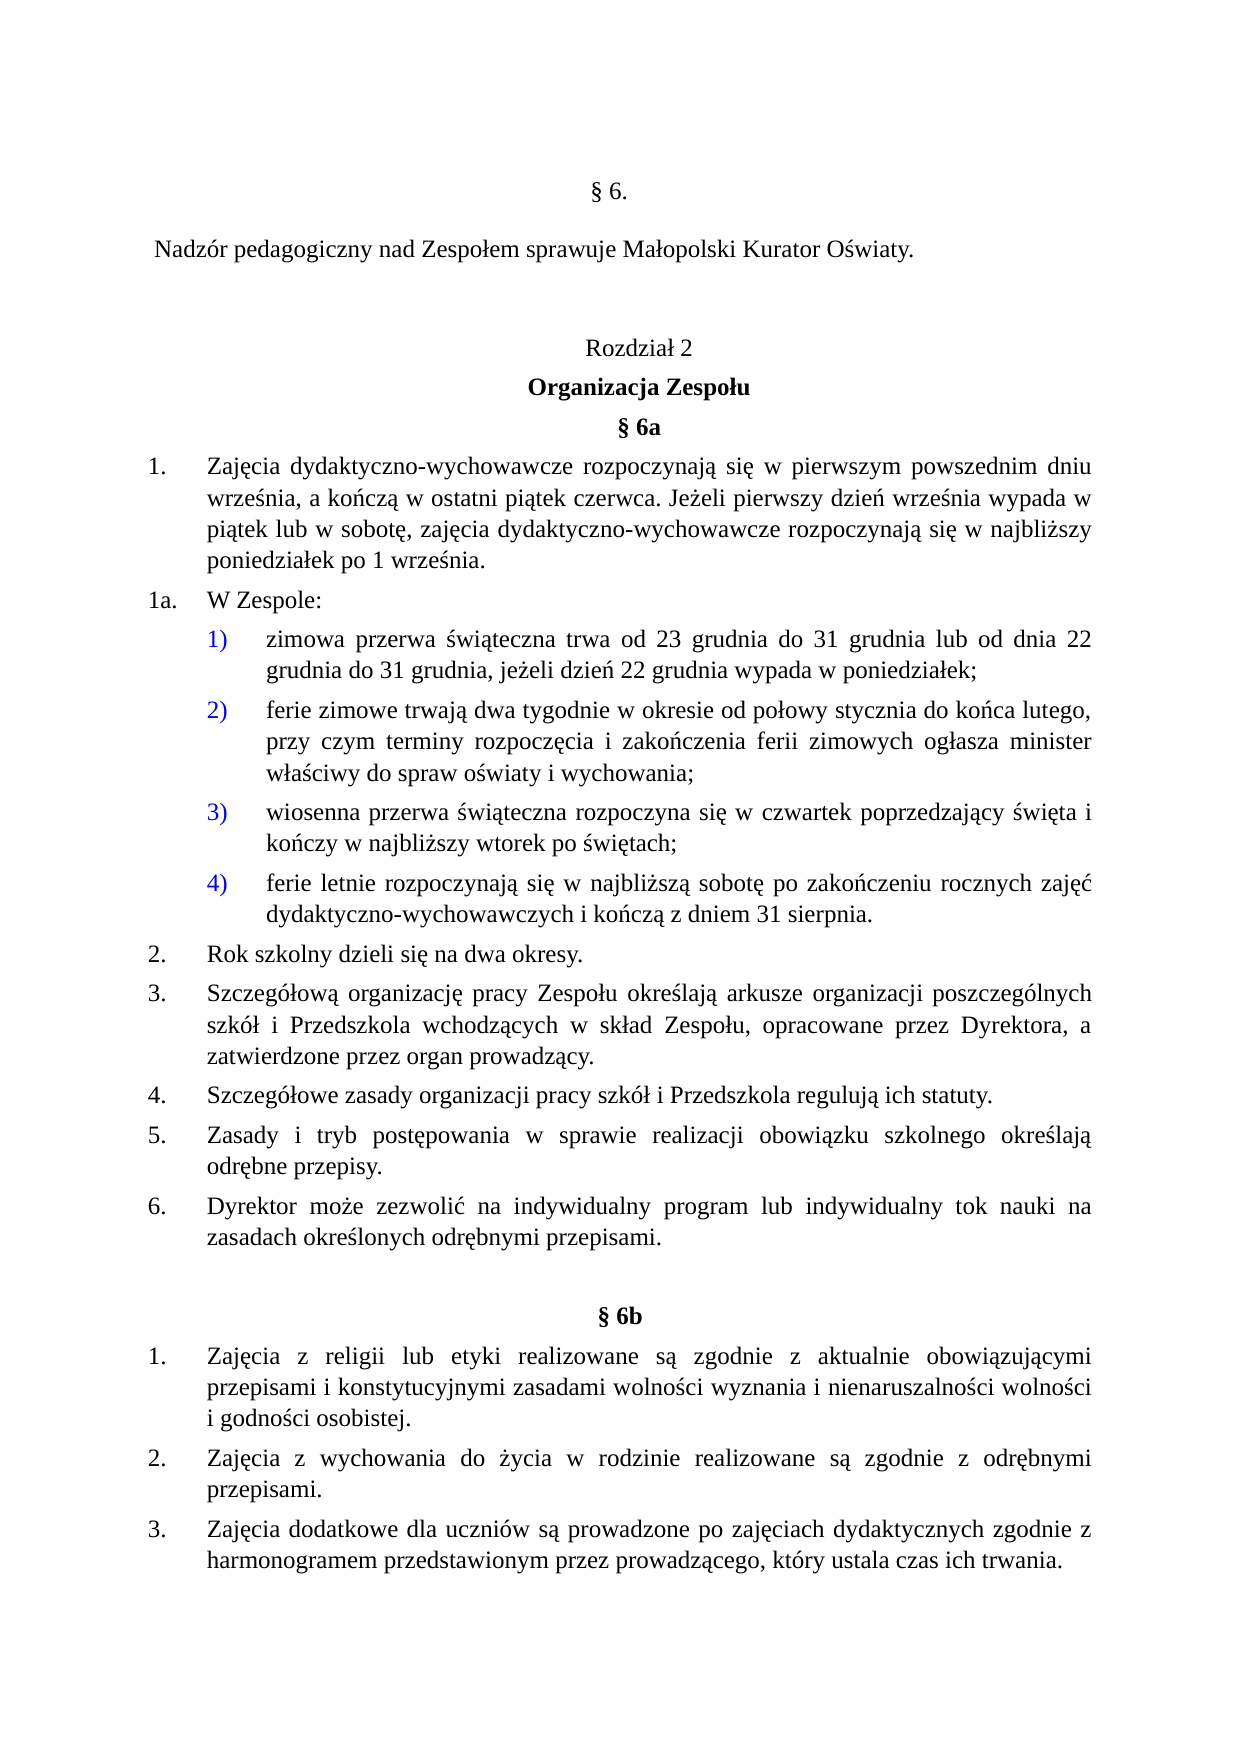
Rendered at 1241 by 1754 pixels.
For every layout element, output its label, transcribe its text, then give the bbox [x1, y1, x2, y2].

list ferie letnie rozpoczynają się w najbliższą sobotę po zakończeniu rocznych zajęć dydaktyczno-wychowawczych i kończą z dniem 31 sierpnia. [207, 866, 1093, 929]
list Szczegółowe zasady organizacji pracy szkół i Przedszkola regulują ich statuty. [148, 1079, 1093, 1110]
text § 6a [185, 410, 1093, 441]
text 1a. W Zespole: [148, 583, 1093, 614]
list wiosenna przerwa świąteczna rozpoczyna się w czwartek poprzedzający święta i kończy w najbliższy wtorek po świętach; [207, 796, 1093, 858]
list Zajęcia z religii lub etyki realizowane są zgodnie z aktualnie obowiązującymi przepisami i konstytucyjnymi zasadami wolności wyznania i nienaruszalności wolności i godności osobistej. [148, 1339, 1093, 1433]
list Dyrektor może zezwolić na indywidualny program lub indywidualny tok nauki na zasadach określonych odrębnymi przepisami. [148, 1189, 1093, 1252]
list Zasady i tryb postępowania w sprawie realizacji obowiązku szkolnego określają odrębne przepisy. [148, 1118, 1093, 1181]
list Szczegółową organizację pracy Zespołu określają arkusze organizacji poszczególnych szkół i Przedszkola wchodzących w skład Zespołu, opracowane przez Dyrektora, a zatwierdzone przez organ prowadzący. [148, 977, 1093, 1071]
text 3. Zajęcia dodatkowe dla uczniów są prowadzone po zajęciach dydaktycznych zgodnie z harmonogramem przedstawionym przez prowadzącego, który ustala czas ich trwania. [148, 1512, 1093, 1575]
list Zajęcia dydaktyczno-wychowawcze rozpoczynają się w pierwszym powszednim dniu września, a kończą w ostatni piątek czerwca. Jeżeli pierwszy dzień września wypada w piątek lub w sobotę, zajęcia dydaktyczno-wychowawcze rozpoczynają się w najbliższy poniedziałek po 1 września. [148, 450, 1093, 575]
text Organizacja Zespołu [185, 371, 1093, 402]
list zimowa przerwa świąteczna trwa od 23 grudnia do 31 grudnia lub od dnia 22 grudnia do 31 grudnia, jeżeli dzień 22 grudnia wypada w poniedziałek; [207, 623, 1093, 685]
text 2. Zajęcia z wychowania do życia w rodzinie realizowane są zgodnie z odrębnymi przepisami. [148, 1441, 1093, 1504]
text Nadzór pedagogiczny nad Zespołem sprawuje Małopolski Kurator Oświaty. [148, 234, 1093, 263]
text § 6. [516, 176, 1093, 205]
text § 6b [148, 1300, 1093, 1331]
text Rozdział 2 [185, 331, 1093, 362]
list ferie zimowe trwają dwa tygodnie w okresie od połowy stycznia do końca lutego, przy czym terminy rozpoczęcia i zakończenia ferii zimowych ogłasza minister właściwy do spraw oświaty i wychowania; [207, 693, 1093, 787]
list Rok szkolny dzieli się na dwa okresy. [148, 937, 1093, 968]
